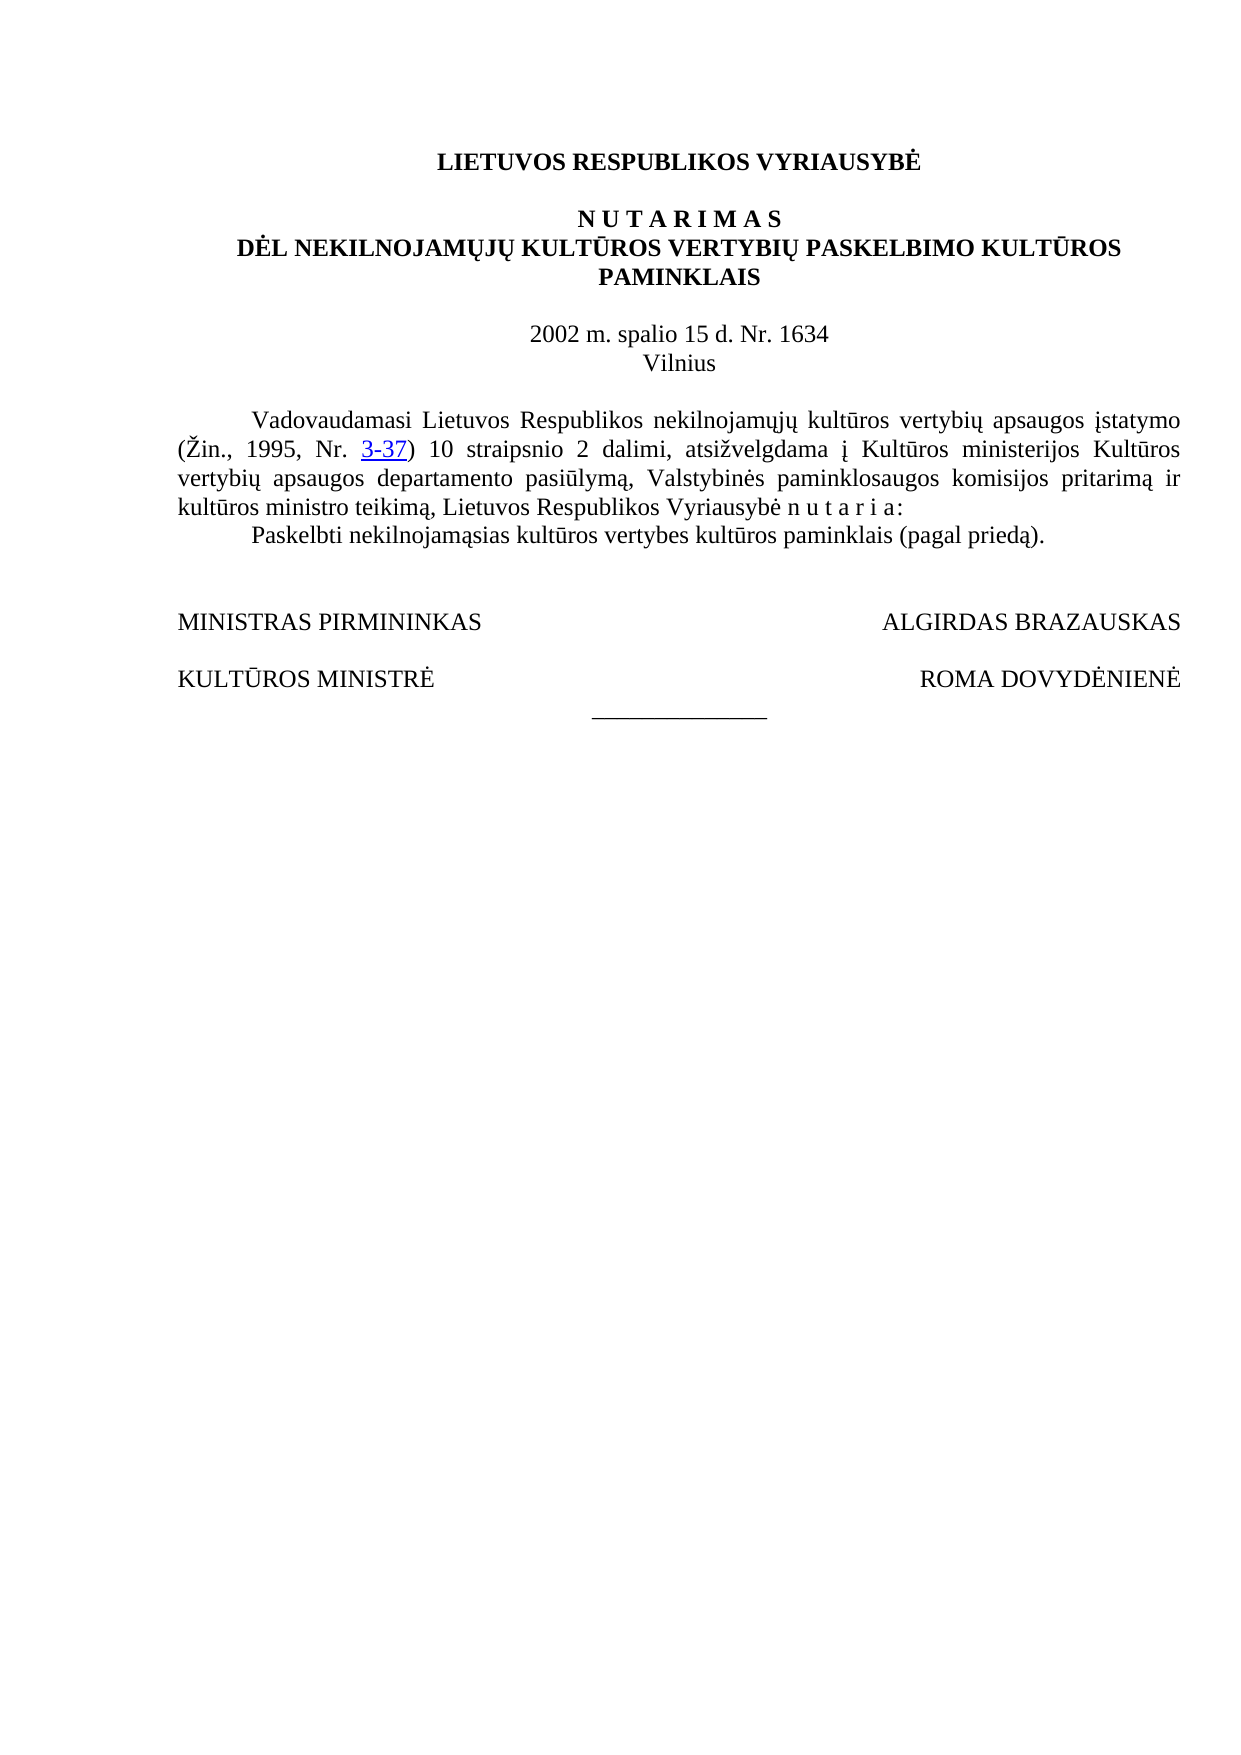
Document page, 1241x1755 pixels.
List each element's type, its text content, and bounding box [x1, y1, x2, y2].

text 2002 m. spalio 15 d. Nr. 1634 [177, 319, 1181, 348]
text Ministras Pirmininkas Algirdas Brazauskas [177, 607, 1181, 636]
text DĖL NEKILNOJAMŲJŲ KULTŪROS VERTYBIŲ PASKELBIMO KULTŪROS PAMINKLAIS [177, 233, 1181, 291]
text Paskelbti nekilnojamąsias kultūros vertybes kultūros paminklais (pagal priedą). [177, 521, 1181, 549]
text ______________ [177, 693, 1181, 722]
text Vadovaudamasi Lietuvos Respublikos nekilnojamųjų kultūros vertybių apsaugos įstatymo (Žin., 1995, Nr. 3-37) 10 straipsnio 2 dalimi, atsižvelgdama į Kultūros ministerijos Kultūros vertybių apsaugos departamento pasiūlymą, Valstybinės paminklosaugos komisijos pritarimą ir kultūros ministro teikimą, Lietuvos Respublikos Vyriausybė nutaria: [177, 406, 1181, 521]
text Kultūros ministrė Roma Dovydėnienė [177, 664, 1181, 693]
text N U T A R I M A S [177, 204, 1181, 233]
text Vilnius [177, 348, 1181, 377]
text LIETUVOS RESPUBLIKOS VYRIAUSYBĖ [177, 147, 1181, 176]
